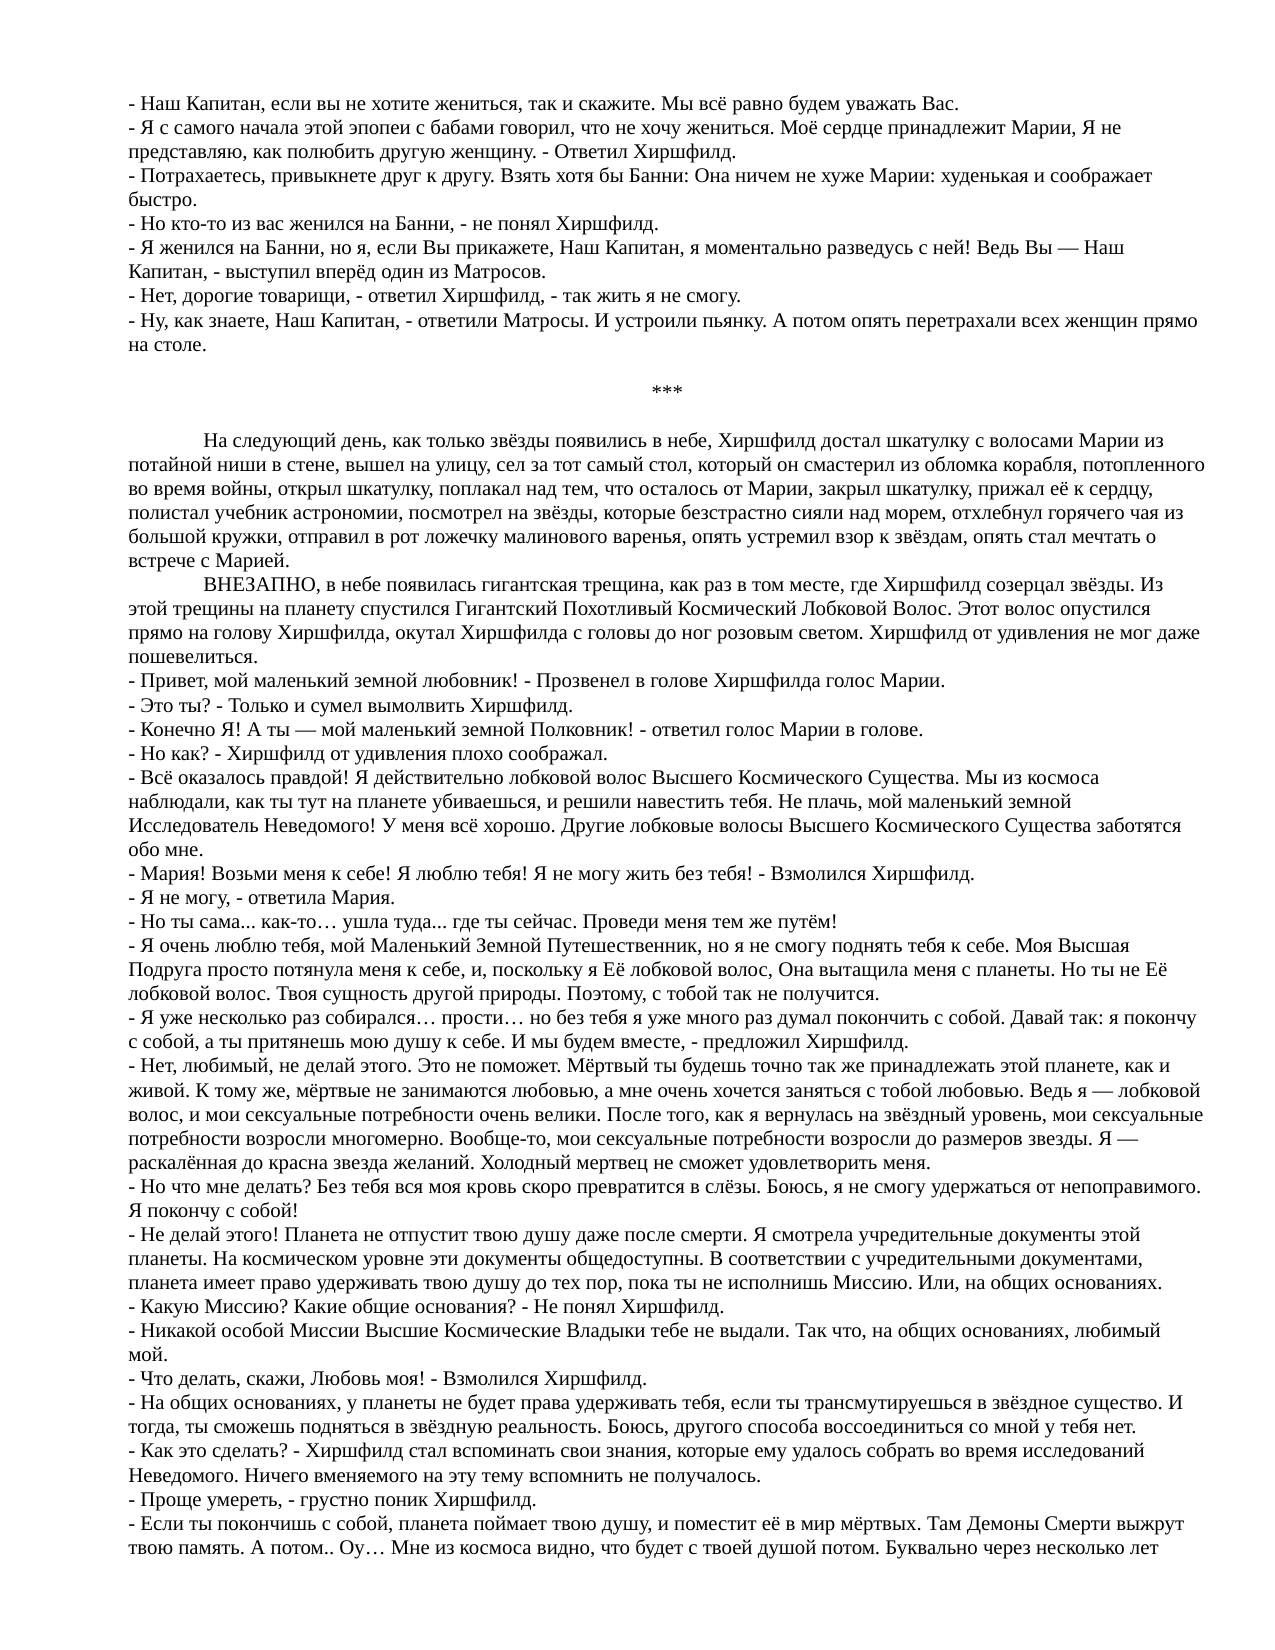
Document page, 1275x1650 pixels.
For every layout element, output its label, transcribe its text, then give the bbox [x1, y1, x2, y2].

text - Если ты покончишь с собой, планета поймает твою душу, и поместит её в мир мёртвых. Там Демоны Смерти выжрут твою память. А потом.. Оу… Мне из космоса видно, что будет с твоей душой потом. Буквально через несколько лет [128, 1511, 1206, 1559]
text - Я с самого начала этой эпопеи с бабами говорил, что не хочу жениться. Моё сердце принадлежит Марии, Я не представляю, как полюбить другую женщину. - Ответил Хиршфилд. [128, 115, 1206, 163]
text - Потрахаетесь, привыкнете друг к другу. Взять хотя бы Банни: Она ничем не хуже Марии: худенькая и соображает быстро. [128, 163, 1206, 211]
text - Я женился на Банни, но я, если Вы прикажете, Наш Капитан, я моментально разведусь с ней! Ведь Вы — Наш Капитан, - выступил вперёд один из Матросов. [128, 235, 1206, 283]
text - Я уже несколько раз собирался… прости… но без тебя я уже много раз думал покончить с собой. Давай так: я покончу с собой, а ты притянешь мою душу к себе. И мы будем вместе, - предложил Хиршфилд. [128, 1005, 1206, 1053]
text - Что делать, скажи, Любовь моя! - Взмолился Хиршфилд. [128, 1366, 1206, 1390]
text - Наш Капитан, если вы не хотите жениться, так и скажите. Мы всё равно будем уважать Вас. [128, 91, 1206, 115]
text - Какую Миссию? Какие общие основания? - Не понял Хиршфилд. [128, 1294, 1206, 1318]
text - Нет, любимый, не делай этого. Это не поможет. Мёртвый ты будешь точно так же принадлежать этой планете, как и живой. К тому же, мёртвые не занимаются любовью, а мне очень хочется заняться с тобой любовью. Ведь я — лобковой волос, и мои сексуальные потребности очень велики. После того, как я вернулась на звёздный уровень, мои сексуальные потребности возросли многомерно. Вообще-то, мои сексуальные потребности возросли до размеров звезды. Я — раскалённая до красна звезда желаний. Холодный мертвец не сможет удовлетворить меня. [128, 1053, 1206, 1174]
text - Нет, дорогие товарищи, - ответил Хиршфилд, - так жить я не смогу. [128, 283, 1206, 307]
text - Но ты сама... как-то… ушла туда... где ты сейчас. Проведи меня тем же путём! [128, 909, 1206, 933]
text На следующий день, как только звёзды появились в небе, Хиршфилд достал шкатулку с волосами Марии из потайной ниши в стене, вышел на улицу, сел за тот самый стол, который он смастерил из обломка корабля, потопленного во время войны, открыл шкатулку, поплакал над тем, что осталось от Марии, закрыл шкатулку, прижал её к сердцу, полистал учебник астрономии, посмотрел на звёзды, которые безстрастно сияли над морем, отхлебнул горячего чая из большой кружки, отправил в рот ложечку малинового варенья, опять устремил взор к звёздам, опять стал мечтать о встрече с Марией. [128, 428, 1206, 572]
text - Я очень люблю тебя, мой Маленький Земной Путешественник, но я не смогу поднять тебя к себе. Моя Высшая Подруга просто потянула меня к себе, и, поскольку я Её лобковой волос, Она вытащила меня с планеты. Но ты не Её лобковой волос. Твоя сущность другой природы. Поэтому, с тобой так не получится. [128, 933, 1206, 1005]
text - Проще умереть, - грустно поник Хиршфилд. [128, 1487, 1206, 1511]
text - Я не могу, - ответила Мария. [128, 885, 1206, 909]
text - Никакой особой Миссии Высшие Космические Владыки тебе не выдали. Так что, на общих основаниях, любимый мой. [128, 1318, 1206, 1366]
text - Не делай этого! Планета не отпустит твою душу даже после смерти. Я смотрела учредительные документы этой планеты. На космическом уровне эти документы общедоступны. В соответствии с учредительными документами, планета имеет право удерживать твою душу до тех пор, пока ты не исполнишь Миссию. Или, на общих основаниях. [128, 1222, 1206, 1294]
text ВНЕЗАПНО, в небе появилась гигантская трещина, как раз в том месте, где Хиршфилд созерцал звёзды. Из этой трещины на планету спустился Гигантский Похотливый Космический Лобковой Волос. Этот волос опустился прямо на голову Хиршфилда, окутал Хиршфилда с головы до ног розовым светом. Хиршфилд от удивления не мог даже пошевелиться. [128, 572, 1206, 668]
text - Мария! Возьми меня к себе! Я люблю тебя! Я не могу жить без тебя! - Взмолился Хиршфилд. [128, 861, 1206, 885]
text - Это ты? - Только и сумел вымолвить Хиршфилд. [128, 692, 1206, 717]
text - Как это сделать? - Хиршфилд стал вспоминать свои знания, которые ему удалось собрать во время исследований Неведомого. Ничего вменяемого на эту тему вспомнить не получалось. [128, 1438, 1206, 1487]
text - Но кто-то из вас женился на Банни, - не понял Хиршфилд. [128, 211, 1206, 235]
text - Но как? - Хиршфилд от удивления плохо соображал. [128, 741, 1206, 765]
text *** [128, 380, 1206, 404]
text - Привет, мой маленький земной любовник! - Прозвенел в голове Хиршфилда голос Марии. [128, 668, 1206, 692]
text - Всё оказалось правдой! Я действительно лобковой волос Высшего Космического Существа. Мы из космоса наблюдали, как ты тут на планете убиваешься, и решили навестить тебя. Не плачь, мой маленький земной Исследователь Неведомого! У меня всё хорошо. Другие лобковые волосы Высшего Космического Существа заботятся обо мне. [128, 765, 1206, 861]
text - Ну, как знаете, Наш Капитан, - ответили Матросы. И устроили пьянку. А потом опять перетрахали всех женщин прямо на столе. [128, 307, 1206, 356]
text - На общих основаниях, у планеты не будет права удерживать тебя, если ты трансмутируешься в звёздное существо. И тогда, ты сможешь подняться в звёздную реальность. Боюсь, другого способа воссоединиться со мной у тебя нет. [128, 1390, 1206, 1438]
text - Но что мне делать? Без тебя вся моя кровь скоро превратится в слёзы. Боюсь, я не смогу удержаться от непоправимого. Я покончу с собой! [128, 1174, 1206, 1222]
text - Конечно Я! А ты — мой маленький земной Полковник! - ответил голос Марии в голове. [128, 717, 1206, 741]
